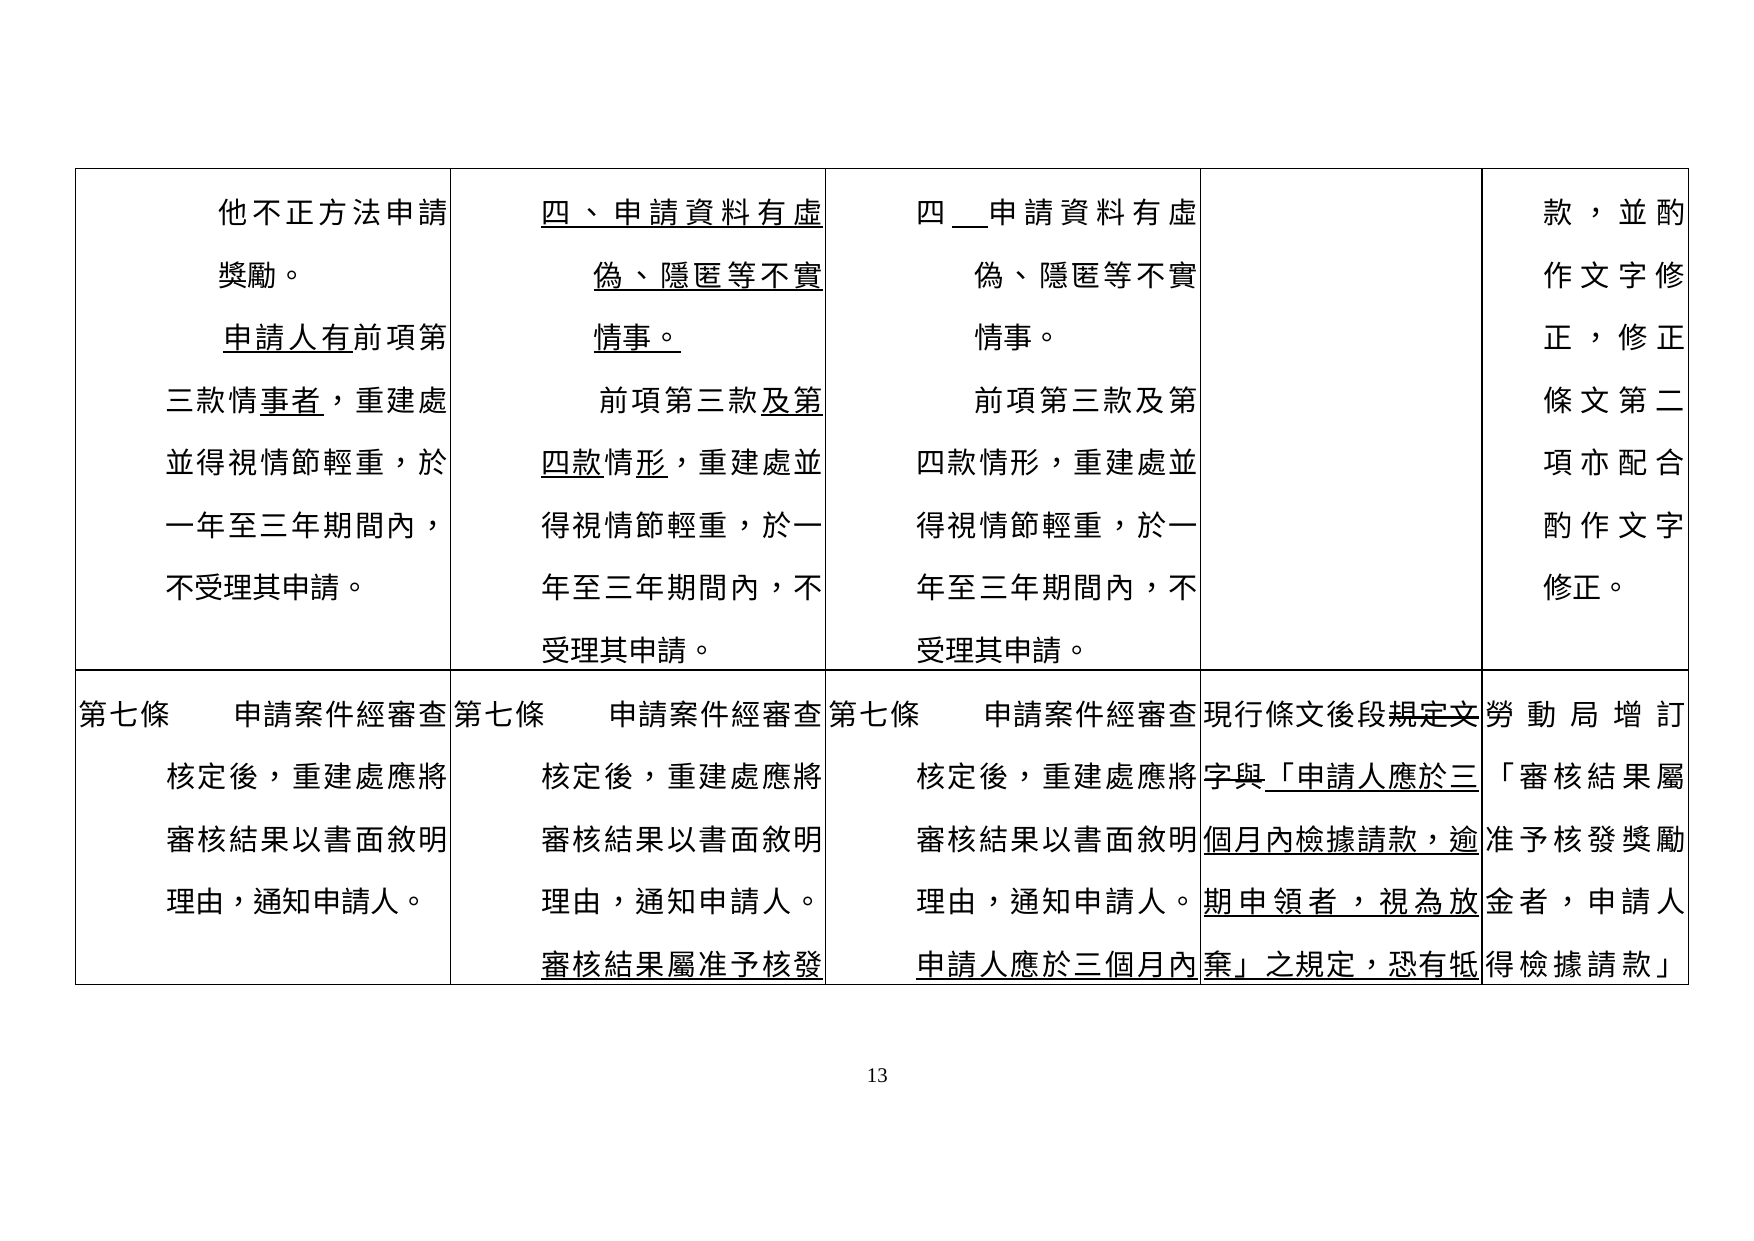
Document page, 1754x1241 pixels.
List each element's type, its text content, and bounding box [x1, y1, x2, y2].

table_cell 現行條文後段規定文字與「申請人應於三個月內檢據請款，逾期申領者，視為放棄」之規定，恐有牴 [1201, 671, 1481, 983]
table_cell [1201, 169, 1481, 669]
table_cell 第七條 申請案件經審查核定後，重建處應將審核結果以書面敘明理由，通知申請人。 [76, 671, 450, 983]
table_cell 四、申請資料有虛偽、隱匿等不實情事。 前項第三款及第四款情形，重建處並得視情節輕重，於一年至三年期間內，不受理其申請。 [451, 169, 825, 669]
table_cell 第七條 申請案件經審查核定後，重建處應將審核結果以書面敘明理由，通知申請人。審核結果屬准予核發 [451, 671, 825, 983]
table_cell 四 申請資料有虛偽、隱匿等不實情事。 前項第三款及第四款情形，重建處並得視情節輕重，於一年至三年期間內，不受理其申請。 [826, 169, 1200, 669]
table_cell 第七條 申請案件經審查核定後，重建處應將審核結果以書面敘明理由，通知申請人。申請人應於三個月內 [826, 671, 1200, 983]
table_cell 他不正方法申請獎勵。 申請人有前項第三款情事者，重建處並得視情節輕重，於一年至三年期間內，不受理其申請。 [76, 169, 450, 669]
table_cell 勞動局增訂「審核結果屬准予核發獎勵金者，申請人得檢據請款」 [1483, 671, 1688, 983]
table_cell 款，並酌作文字修正，修正條文第二項亦配合酌作文字修正。 [1483, 169, 1688, 669]
